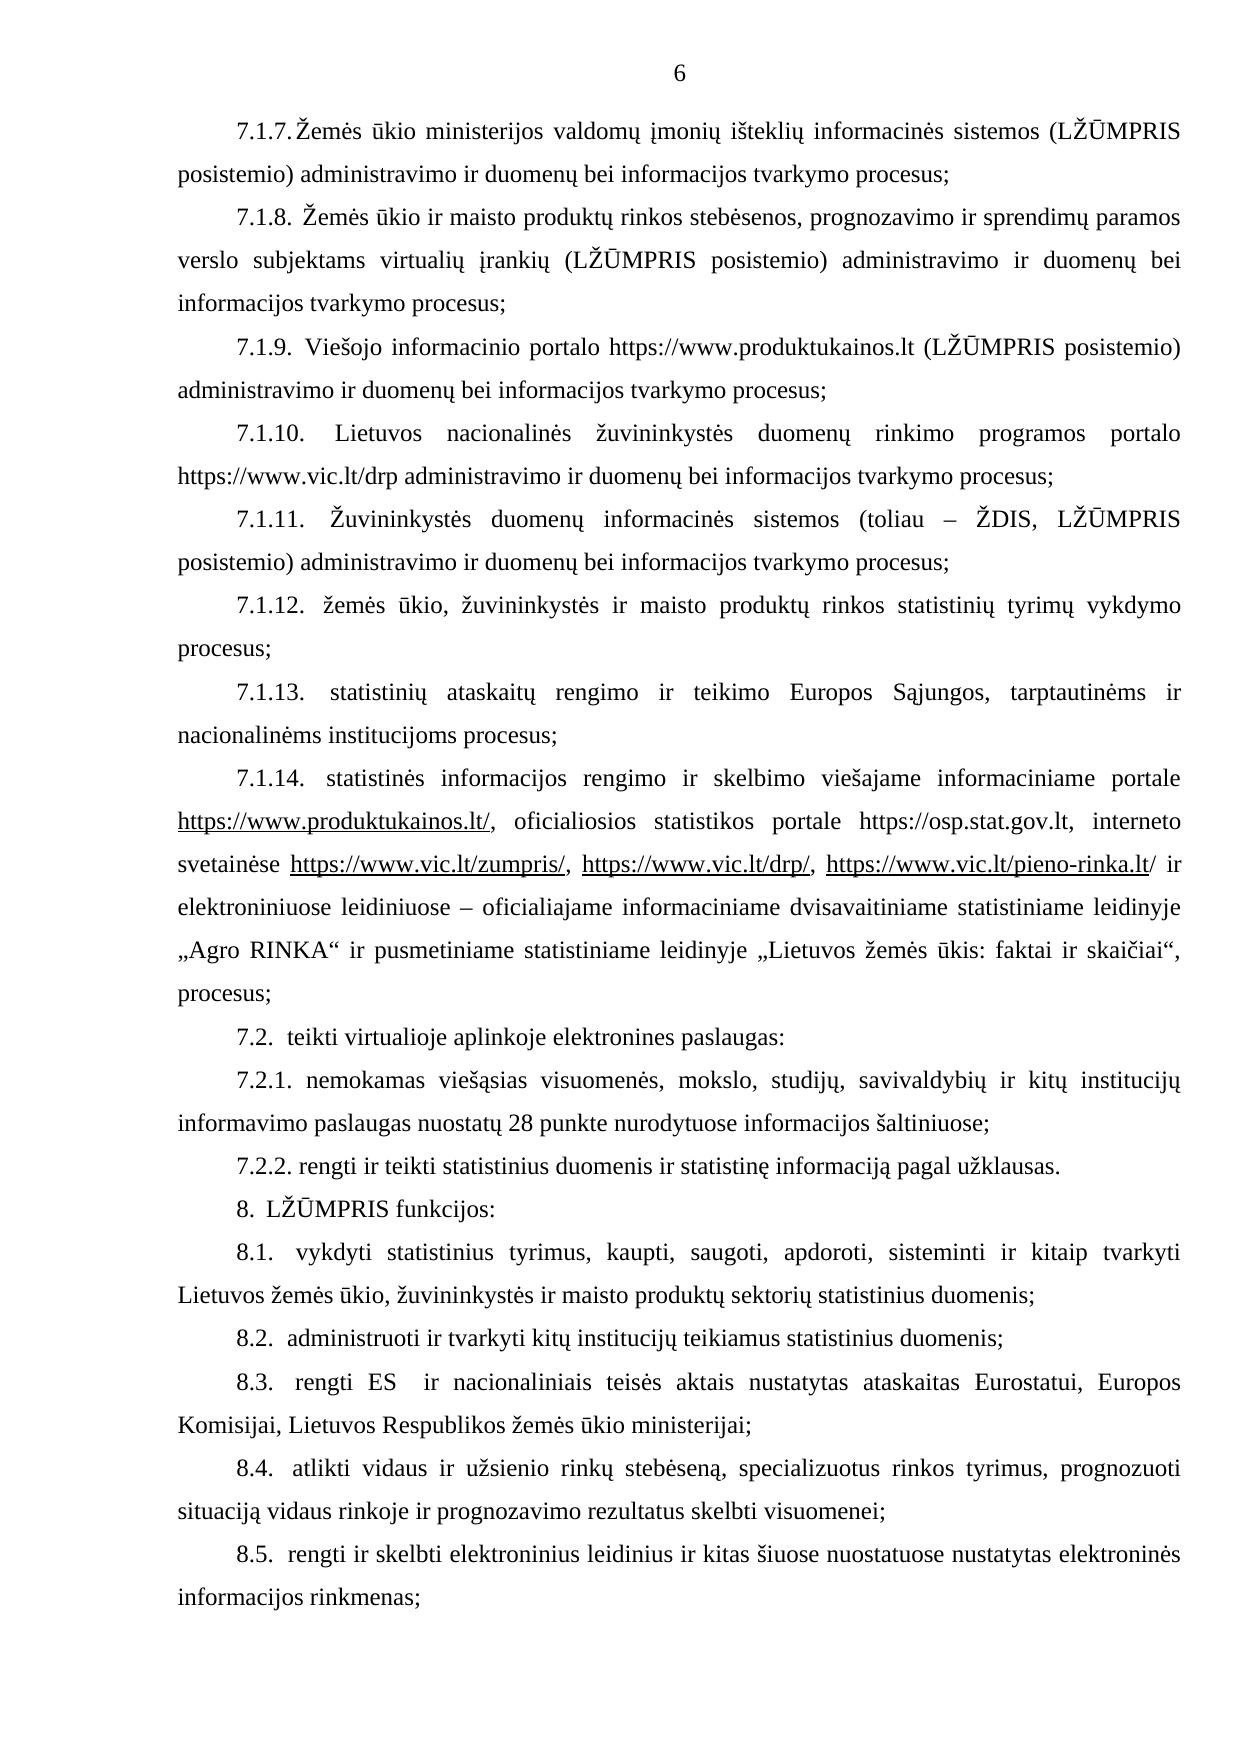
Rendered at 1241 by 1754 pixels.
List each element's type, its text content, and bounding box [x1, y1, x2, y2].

text 8.1. vykdyti statistinius tyrimus, kaupti, saugoti, apdoroti, sisteminti ir kitaip tvarkyti Lietuvos žemės ūkio, žuvininkystės ir maisto produktų sektorių statistinius duomenis; [177, 1237, 1182, 1309]
text 7.1.12. žemės ūkio, žuvininkystės ir maisto produktų rinkos statistinių tyrimų vykdymo procesus; [177, 590, 1182, 662]
text 7.1.9. Viešojo informacinio portalo https://www.produktukainos.lt (LŽŪMPRIS posistemio) administravimo ir duomenų bei informacijos tvarkymo procesus; [177, 332, 1182, 403]
text 8.2. administruoti ir tvarkyti kitų institucijų teikiamus statistinius duomenis; [177, 1323, 1182, 1352]
text 7.1.7. Žemės ūkio ministerijos valdomų įmonių išteklių informacinės sistemos (LŽŪMPRIS posistemio) administravimo ir duomenų bei informacijos tvarkymo procesus; [177, 116, 1182, 188]
text 8.5. rengti ir skelbti elektroninius leidinius ir kitas šiuose nuostatuose nustatytas elektroninės informacijos rinkmenas; [177, 1539, 1182, 1611]
text 7.2.2. rengti ir teikti statistinius duomenis ir statistinę informaciją pagal užklausas. [177, 1151, 1182, 1180]
text 7.2.1. nemokamas viešąsias visuomenės, mokslo, studijų, savivaldybių ir kitų institucijų informavimo paslaugas nuostatų 28 punkte nurodytuose informacijos šaltiniuose; [177, 1065, 1182, 1137]
text 7.1.14. statistinės informacijos rengimo ir skelbimo viešajame informaciniame portale https://www.produktukainos.lt/, oficialiosios statistikos portale https://osp.stat.gov.lt, interneto svetainėse https://www.vic.lt/zumpris/, https://www.vic.lt/drp/, https://www.vic.lt/pieno-rinka.lt/ ir elektroniniuose leidiniuose – oficialiajame informaciniame dvisavaitiniame statistiniame leidinyje „Agro RINKA“ ir pusmetiniame statistiniame leidinyje „Lietuvos žemės ūkis: faktai ir skaičiai“, procesus; [177, 763, 1182, 1007]
text 8.3. rengti ES ir nacionaliniais teisės aktais nustatytas ataskaitas Eurostatui, Europos Komisijai, Lietuvos Respublikos žemės ūkio ministerijai; [177, 1367, 1182, 1438]
text 7.2. teikti virtualioje aplinkoje elektronines paslaugas: [177, 1022, 1182, 1050]
text 7.1.8. Žemės ūkio ir maisto produktų rinkos stebėsenos, prognozavimo ir sprendimų paramos verslo subjektams virtualių įrankių (LŽŪMPRIS posistemio) administravimo ir duomenų bei informacijos tvarkymo procesus; [177, 202, 1182, 317]
text 7.1.10. Lietuvos nacionalinės žuvininkystės duomenų rinkimo programos portalo https://www.vic.lt/drp administravimo ir duomenų bei informacijos tvarkymo procesus; [177, 418, 1182, 490]
text 8.4. atlikti vidaus ir užsienio rinkų stebėseną, specializuotus rinkos tyrimus, prognozuoti situaciją vidaus rinkoje ir prognozavimo rezultatus skelbti visuomenei; [177, 1453, 1182, 1525]
text 7.1.11. Žuvininkystės duomenų informacinės sistemos (toliau – ŽDIS, LŽŪMPRIS posistemio) administravimo ir duomenų bei informacijos tvarkymo procesus; [177, 504, 1182, 576]
text 8. LŽŪMPRIS funkcijos: [177, 1194, 1182, 1223]
text 7.1.13. statistinių ataskaitų rengimo ir teikimo Europos Sąjungos, tarptautinėms ir nacionalinėms institucijoms procesus; [177, 677, 1182, 748]
